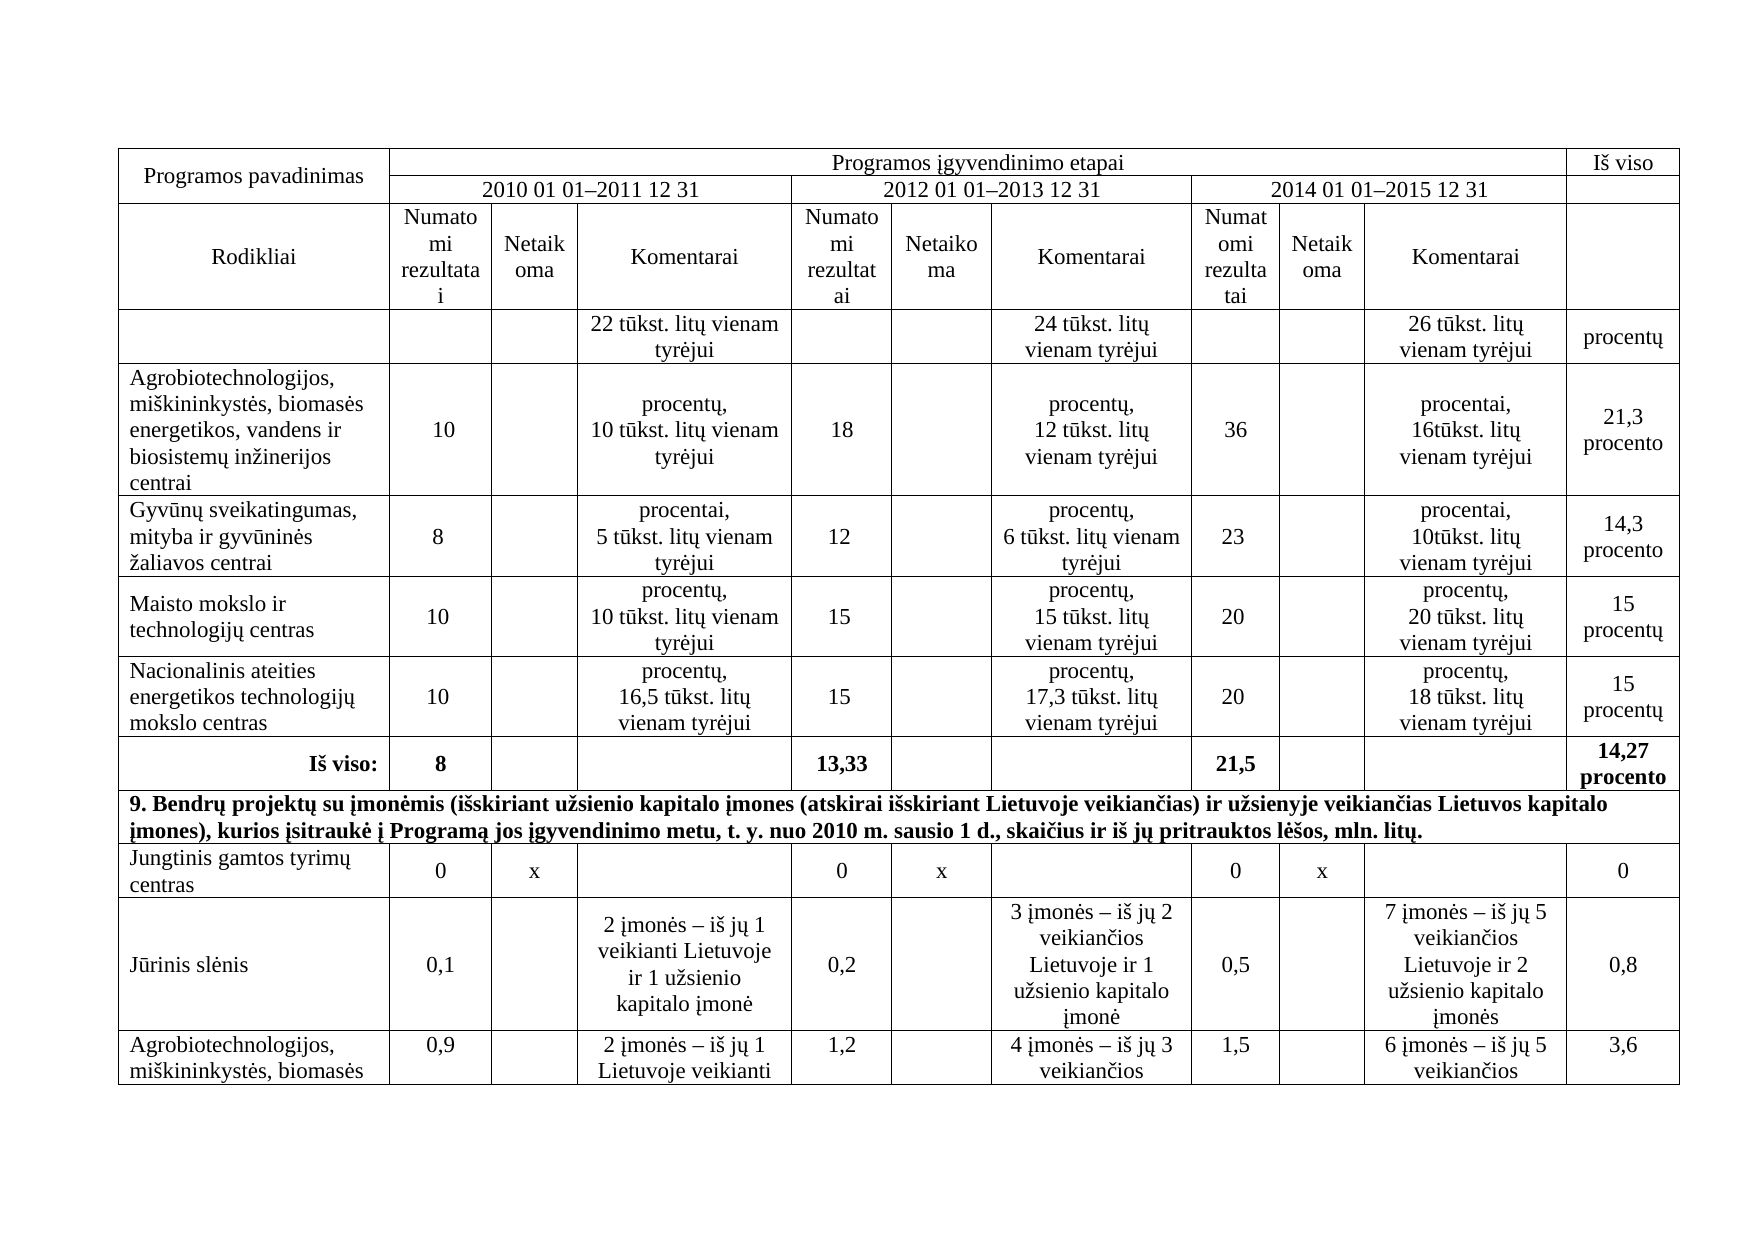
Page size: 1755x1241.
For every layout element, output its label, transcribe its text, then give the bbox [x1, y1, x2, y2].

table_cell x [892, 844, 991, 897]
table_cell 10 [390, 364, 491, 495]
table_cell x [492, 844, 577, 897]
table_cell [1280, 1031, 1364, 1083]
table_cell 1,2 [792, 1031, 891, 1083]
table_cell 22 tūkst. litų vienam tyrėjui [578, 310, 791, 363]
table_cell 20 [1192, 577, 1279, 656]
table_cell 14,27 procento [1567, 737, 1679, 789]
table_cell procentų, 20 tūkst. litų vienam tyrėjui [1365, 577, 1566, 656]
table_cell 9. Bendrų projektų su įmonėmis (išskiriant užsienio kapitalo įmones (atskirai išskiriant Lietuvoje veikiančias) ir užsienyje veikiančias Lietuvos kapitalo įmones), kurios įsitraukė į Programą jos įgyvendinimo metu, t. y. nuo 2010 m. sausio 1 d., skaičius ir iš jų pritrauktos lėšos, mln. litų. [119, 791, 1679, 843]
table_cell [390, 310, 491, 363]
table_cell [492, 1031, 577, 1083]
table_cell Maisto mokslo ir technologijų centras [119, 577, 389, 656]
table_cell 0,2 [792, 898, 891, 1030]
table_cell [578, 737, 791, 789]
table_cell 15 [792, 577, 891, 656]
table_cell 2014 01 01–2015 12 31 [1192, 176, 1566, 202]
table_cell [1280, 737, 1364, 789]
table_cell 0 [390, 844, 491, 897]
table_cell 8 [390, 496, 491, 576]
table_cell [1280, 657, 1364, 736]
table_cell [578, 844, 791, 897]
table_cell 1,5 [1192, 1031, 1279, 1083]
table_cell [892, 364, 991, 495]
table_cell Numatomi rezultatai [390, 204, 491, 309]
table_cell Agrobiotechnologijos, miškininkystės, biomasės [119, 1031, 389, 1083]
table_cell x [1280, 844, 1364, 897]
table_header Programos įgyvendinimo etapai [390, 149, 1566, 175]
table_cell 24 tūkst. litų vienam tyrėjui [992, 310, 1191, 363]
table_cell 15 procentų [1567, 577, 1679, 656]
table_cell 0 [1567, 844, 1679, 897]
table_cell Komentarai [992, 204, 1191, 309]
table_cell 6 įmonės – iš jų 5 veikiančios [1365, 1031, 1566, 1083]
table_cell 21,5 [1192, 737, 1279, 789]
table_cell [492, 577, 577, 656]
table_cell Netaikoma [1280, 204, 1364, 309]
table_cell [119, 310, 389, 363]
table_cell 26 tūkst. litų vienam tyrėjui [1365, 310, 1566, 363]
table_cell [1365, 844, 1566, 897]
table_cell [892, 657, 991, 736]
table_cell [492, 310, 577, 363]
table_cell procentų, 12 tūkst. litų vienam tyrėjui [992, 364, 1191, 495]
table_cell 8 [390, 737, 491, 789]
table_cell procentų, 16,5 tūkst. litų vienam tyrėjui [578, 657, 791, 736]
table_cell 0,5 [1192, 898, 1279, 1030]
table_cell 20 [1192, 657, 1279, 736]
table_cell Iš viso: [119, 737, 389, 789]
table_cell 10 [390, 577, 491, 656]
table_cell [892, 310, 991, 363]
table_cell [1280, 310, 1364, 363]
table_cell Nacionalinis ateities energetikos technologijų mokslo centras [119, 657, 389, 736]
table_cell [492, 898, 577, 1030]
table_cell 2010 01 01–2011 12 31 [390, 176, 791, 202]
table_cell [1280, 496, 1364, 576]
table_cell procentų, 17,3 tūkst. litų vienam tyrėjui [992, 657, 1191, 736]
table_cell 10 [390, 657, 491, 736]
table_cell [892, 577, 991, 656]
table_cell 15 [792, 657, 891, 736]
table_cell procentų [1567, 310, 1679, 363]
table_cell [1567, 204, 1679, 309]
table_cell procentų, 15 tūkst. litų vienam tyrėjui [992, 577, 1191, 656]
table_cell Jungtinis gamtos tyrimų centras [119, 844, 389, 897]
table_cell 15 procentų [1567, 657, 1679, 736]
table_cell 36 [1192, 364, 1279, 495]
table_cell Numatomi rezultatai [792, 204, 891, 309]
table_cell 2 įmonės – iš jų 1 veikianti Lietuvoje ir 1 užsienio kapitalo įmonė [578, 898, 791, 1030]
table_cell [492, 496, 577, 576]
table_cell 14,3 procento [1567, 496, 1679, 576]
table_cell 2 įmonės – iš jų 1 Lietuvoje veikianti [578, 1031, 791, 1083]
table_cell [492, 364, 577, 495]
table_cell [1365, 737, 1566, 789]
table_cell Komentarai [578, 204, 791, 309]
table_cell Gyvūnų sveikatingumas, mityba ir gyvūninės žaliavos centrai [119, 496, 389, 576]
table_cell 7 įmonės – iš jų 5 veikiančios Lietuvoje ir 2 užsienio kapitalo įmonės [1365, 898, 1566, 1030]
table_cell [1280, 577, 1364, 656]
table_cell [1567, 176, 1679, 202]
table_cell Netaikoma [492, 204, 577, 309]
table_cell 3 įmonės – iš jų 2 veikiančios Lietuvoje ir 1 užsienio kapitalo įmonė [992, 898, 1191, 1030]
table_cell 0,8 [1567, 898, 1679, 1030]
table_cell [1280, 898, 1364, 1030]
table_cell [892, 1031, 991, 1083]
table_header Iš viso [1567, 149, 1679, 175]
table_cell [492, 737, 577, 789]
table_cell [992, 844, 1191, 897]
table_cell [492, 657, 577, 736]
table_cell procentų, 18 tūkst. litų vienam tyrėjui [1365, 657, 1566, 736]
table_cell [892, 898, 991, 1030]
table_cell Jūrinis slėnis [119, 898, 389, 1030]
table_cell 0,9 [390, 1031, 491, 1083]
table_cell [992, 737, 1191, 789]
table_cell Netaikoma [892, 204, 991, 309]
table_cell procentų, 6 tūkst. litų vienam tyrėjui [992, 496, 1191, 576]
table_cell 0,1 [390, 898, 491, 1030]
table_cell [792, 310, 891, 363]
table_cell 21,3 procento [1567, 364, 1679, 495]
table_cell Rodikliai [119, 204, 389, 309]
table_cell Agrobiotechnologijos, miškininkystės, biomasės energetikos, vandens ir biosistemų inžinerijos centrai [119, 364, 389, 495]
table_cell Komentarai [1365, 204, 1566, 309]
table_cell procentų, 10 tūkst. litų vienam tyrėjui [578, 364, 791, 495]
table_cell 0 [792, 844, 891, 897]
table_cell procentai, 5 tūkst. litų vienam tyrėjui [578, 496, 791, 576]
table_cell 23 [1192, 496, 1279, 576]
table_cell 3,6 [1567, 1031, 1679, 1083]
table_header Programos pavadinimas [119, 149, 389, 202]
table_cell 13,33 [792, 737, 891, 789]
table_cell procentų, 10 tūkst. litų vienam tyrėjui [578, 577, 791, 656]
table_cell 4 įmonės – iš jų 3 veikiančios [992, 1031, 1191, 1083]
table_cell procentai, 10tūkst. litų vienam tyrėjui [1365, 496, 1566, 576]
table_cell [892, 496, 991, 576]
table_cell procentai, 16tūkst. litų vienam tyrėjui [1365, 364, 1566, 495]
table_cell 18 [792, 364, 891, 495]
table_cell [1192, 310, 1279, 363]
table_cell [1280, 364, 1364, 495]
table_cell 2012 01 01–2013 12 31 [792, 176, 1191, 202]
table_cell 12 [792, 496, 891, 576]
table_cell 0 [1192, 844, 1279, 897]
table_cell Numatomi rezultatai [1192, 204, 1279, 309]
table_cell [892, 737, 991, 789]
